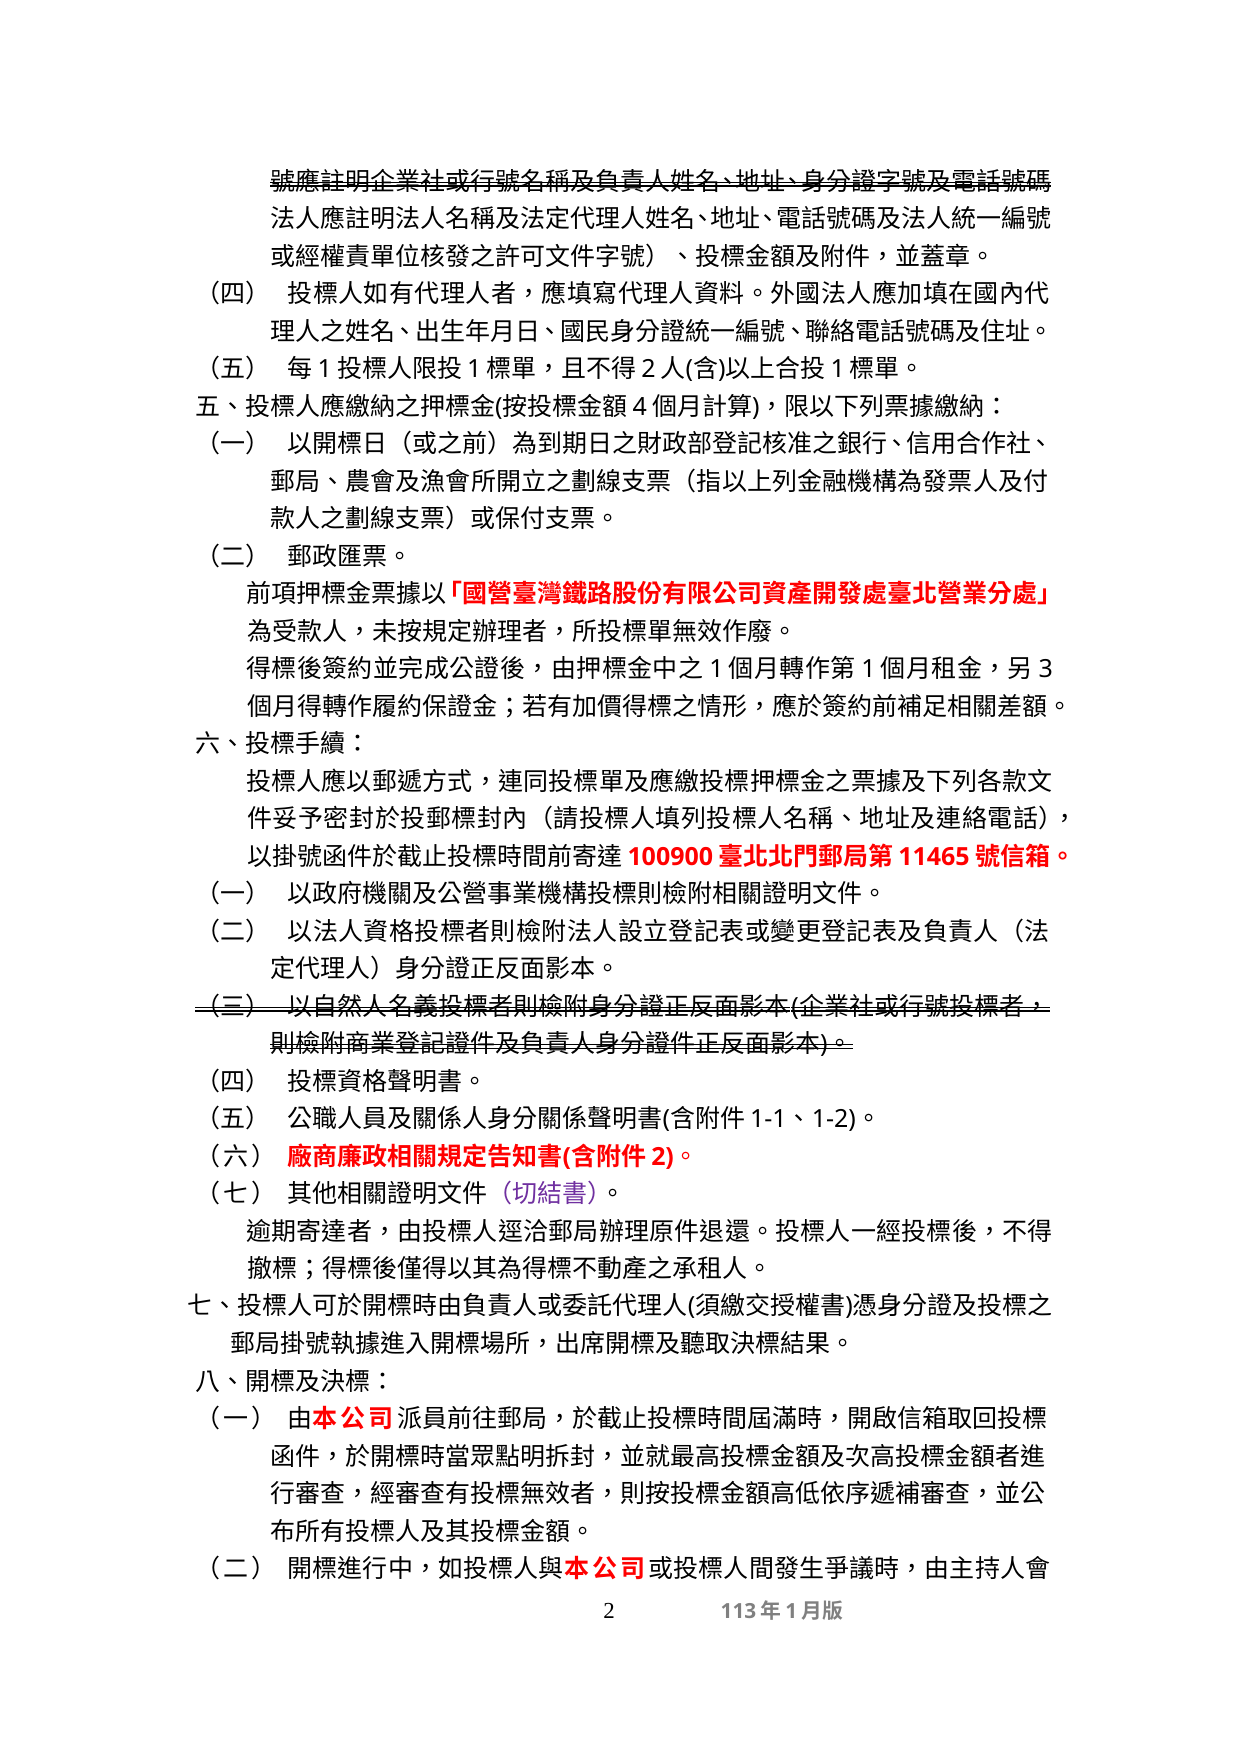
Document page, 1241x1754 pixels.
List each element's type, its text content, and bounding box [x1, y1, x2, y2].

text 前項押標金票據以「國營臺灣鐵路股份有限公司資產開發處臺北營業分處」為受款人，未按規定辦理者，所投標單無效作廢。 [246, 572, 1053, 647]
list 投標資格聲明書。 [195, 1060, 1051, 1097]
list 以自然人名義投標者則檢附身分證正反面影本(企業社或行號投標者，則檢附商業登記證件及負責人身分證件正反面影本)。 [195, 985, 1051, 1060]
list 填妥投標人資料（自然人應註明姓名、出生年月日、國民身分證統一編號、外僑居留證或外國護照號碼、國內聯絡電話號碼及住址。企業社或行號應註明企業社或行號名稱及負責人姓名、地址、身分證字號及電話號碼。法人應註明法人名稱及法定代理人姓名、地址、電話號碼及法人統一編號或經權責單位核發之許可文件字號）、投標金額及附件，並蓋章。 [195, 160, 1051, 272]
text 五、投標人應繳納之押標金(按投標金額4個月計算)，限以下列票據繳納： [195, 385, 1053, 422]
list 廠商廉政相關規定告知書(含附件2)。 [195, 1135, 1051, 1172]
text 逾期寄達者，由投標人逕洽郵局辦理原件退還。投標人一經投標後，不得撤標；得標後僅得以其為得標不動產之承租人。 [246, 1210, 1053, 1285]
text 七、投標人可於開標時由負責人或委託代理人(須繳交授權書)憑身分證及投標之郵局掛號執據進入開標場所，出席開標及聽取決標結果。 [187, 1285, 1053, 1360]
text 六、投標手續： [195, 722, 1053, 760]
list 以法人資格投標者則檢附法人設立登記表或變更登記表及負責人（法定代理人）身分證正反面影本。 [195, 910, 1051, 985]
list 郵政匯票。 [195, 535, 1051, 572]
text 得標後簽約並完成公證後，由押標金中之1個月轉作第1個月租金，另3個月得轉作履約保證金；若有加價得標之情形，應於簽約前補足相關差額。 [246, 647, 1053, 722]
list 以開標日（或之前）為到期日之財政部登記核准之銀行、信用合作社、郵局、農會及漁會所開立之劃線支票（指以上列金融機構為發票人及付款人之劃線支票）或保付支票。 [195, 422, 1051, 535]
list 每1投標人限投1標單，且不得2人(含)以上合投1標單。 [195, 347, 1051, 385]
list 開標進行中，如投標人與本公司或投標人間發生爭議時，由主持人會 [195, 1547, 1051, 1585]
list 投標人如有代理人者，應填寫代理人資料。外國法人應加填在國內代理人之姓名、出生年月日、國民身分證統一編號、聯絡電話號碼及住址。 [195, 272, 1051, 347]
list 由本公司派員前往郵局，於截止投標時間屆滿時，開啟信箱取回投標函件，於開標時當眾點明拆封，並就最高投標金額及次高投標金額者進行審查，經審查有投標無效者，則按投標金額高低依序遞補審查，並公布所有投標人及其投標金額。 [195, 1397, 1051, 1547]
list 以政府機關及公營事業機構投標則檢附相關證明文件。 [195, 872, 1051, 910]
list 公職人員及關係人身分關係聲明書(含附件1-1、1-2)。 [195, 1097, 1051, 1135]
text 投標人應以郵遞方式，連同投標單及應繳投標押標金之票據及下列各款文件妥予密封於投郵標封內（請投標人填列投標人名稱、地址及連絡電話），以掛號函件於截止投標時間前寄達100900臺北北門郵局第11465號信箱。 [246, 760, 1053, 872]
list 其他相關證明文件（切結書）。 [195, 1172, 1051, 1210]
text 八、開標及決標： [195, 1360, 1053, 1397]
